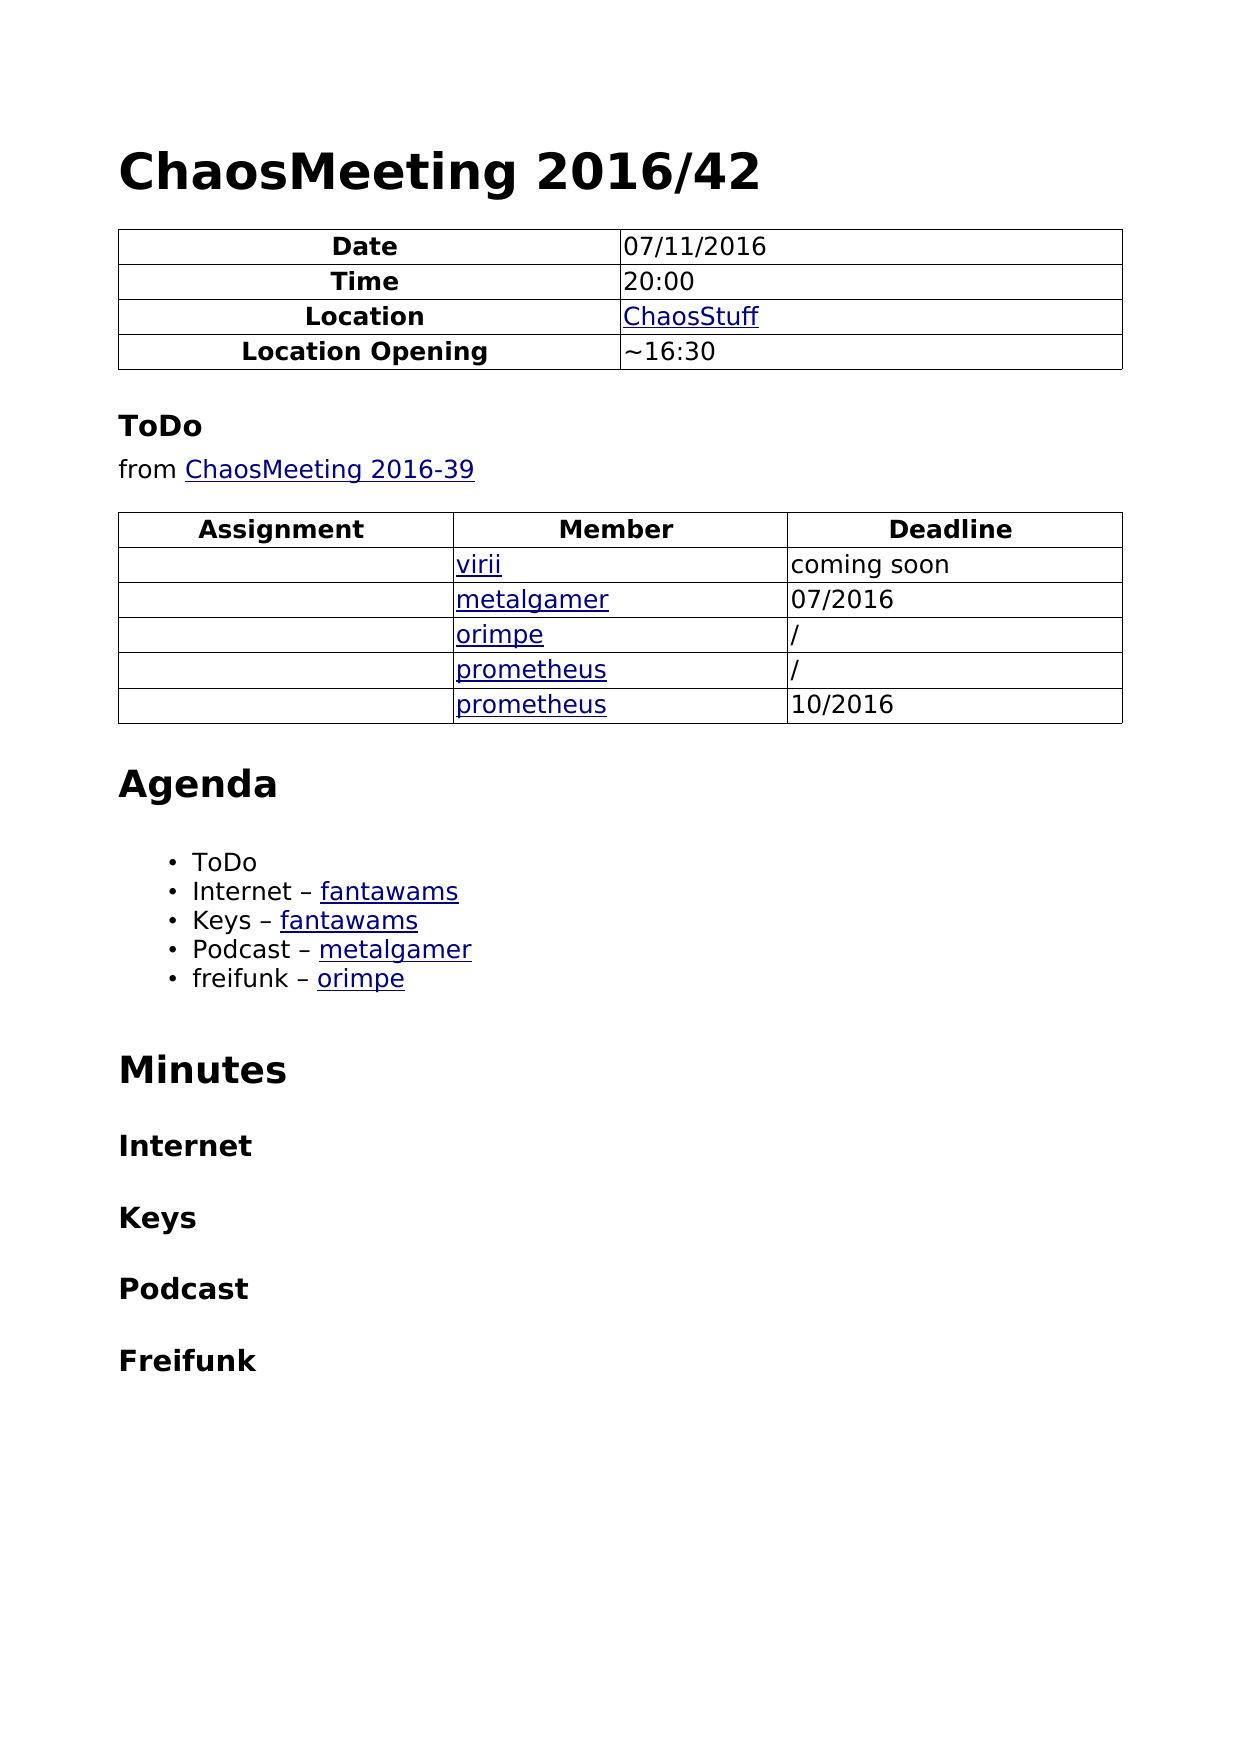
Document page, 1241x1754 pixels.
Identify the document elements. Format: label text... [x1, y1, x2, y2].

table_cell [119, 548, 453, 582]
table_cell metalgamer [454, 583, 787, 617]
table_cell / [788, 618, 1122, 652]
table_cell virii [454, 548, 787, 582]
text from ChaosMeeting 2016-39 [118, 455, 1122, 484]
table_cell Time [119, 265, 620, 299]
table_cell ~16:30 [621, 335, 1122, 369]
table_cell orimpe [454, 618, 787, 652]
table_header 07/11/2016 [621, 230, 1122, 264]
table_cell 20:00 [621, 265, 1122, 299]
table_cell 07/2016 [788, 583, 1122, 617]
subtitle Freifunk [118, 1344, 1122, 1378]
table_cell Location Opening [119, 335, 620, 369]
subtitle Minutes [118, 1048, 1122, 1092]
subtitle Internet [118, 1129, 1122, 1163]
table_cell Location [119, 300, 620, 334]
table_header Member [454, 513, 787, 547]
subtitle Keys [118, 1201, 1122, 1235]
table_cell prometheus [454, 689, 787, 722]
table_cell coming soon [788, 548, 1122, 582]
list Keys – fantawams [177, 906, 1122, 936]
subtitle ChaosMeeting 2016/42 [118, 143, 1122, 201]
table_cell 10/2016 [788, 689, 1122, 722]
subtitle Podcast [118, 1272, 1122, 1306]
table_cell prometheus [454, 653, 787, 687]
subtitle ToDo [118, 409, 1122, 443]
table_cell [119, 618, 453, 652]
table_cell [119, 583, 453, 617]
table_cell ChaosStuff [621, 300, 1122, 334]
subtitle Agenda [118, 762, 1122, 806]
list Internet – fantawams [177, 877, 1122, 906]
table_cell / [788, 653, 1122, 687]
list freifunk – orimpe [177, 965, 1122, 994]
table_cell [119, 653, 453, 687]
table_header Deadline [788, 513, 1122, 547]
table_header Date [119, 230, 620, 264]
table_cell [119, 689, 453, 722]
table_header Assignment [119, 513, 453, 547]
list Podcast – metalgamer [177, 936, 1122, 965]
list ToDo [177, 848, 1122, 877]
